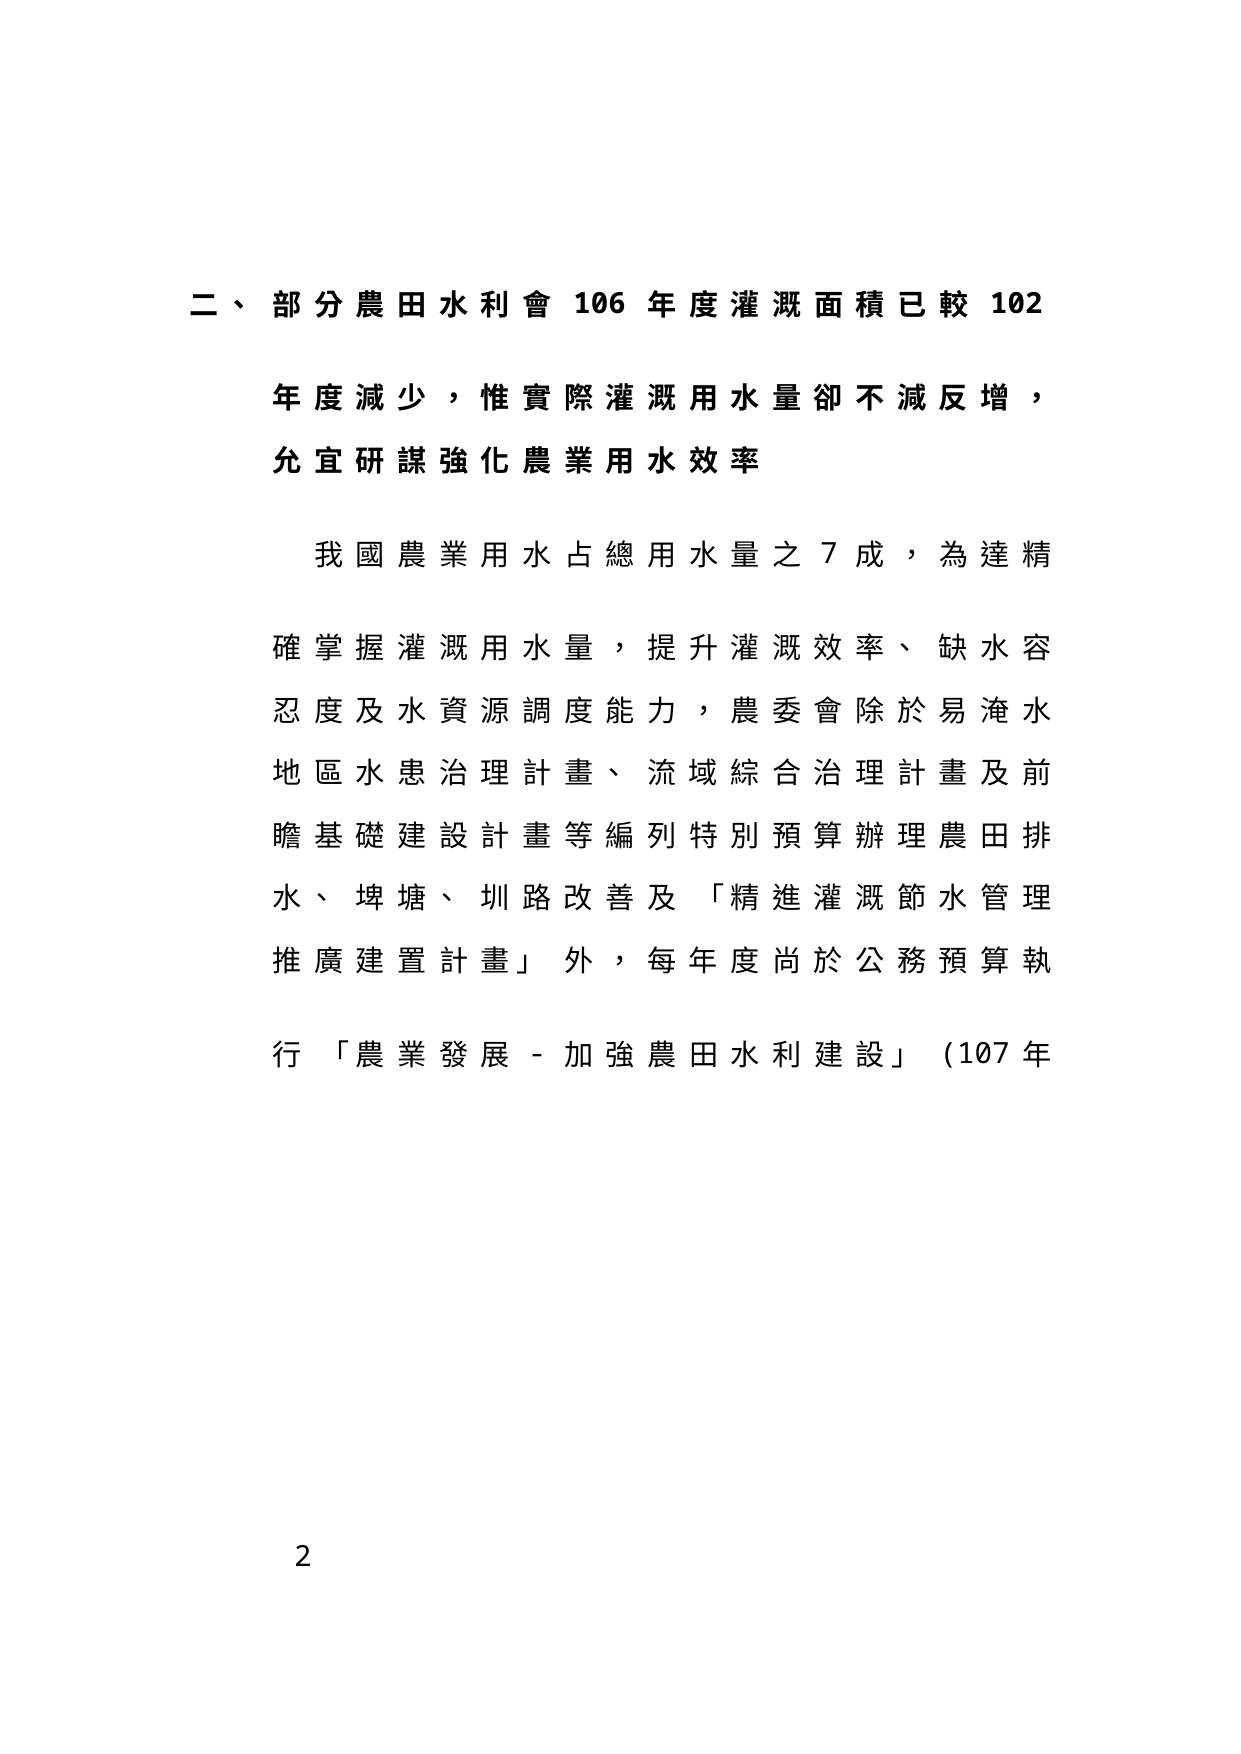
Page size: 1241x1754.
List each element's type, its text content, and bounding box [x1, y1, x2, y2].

text 我國農業用水占總用水量之7成，為達精確掌握灌溉用水量，提升灌溉效率、缺水容忍度及水資源調度能力，農委會除於易淹水地區水患治理計畫、流域綜合治理計畫及前瞻基礎建設計畫等編列特別預算辦理農田排水、埤塘、圳路改善及「精進灌溉節水管理推廣建置計畫」外，每年度尚於公務預算執行「農業發展-加強農田水利建設」(107年度可用預算數39.58億元、實現數30.65億元)及「農業發展-農地重劃區緊急農水路改善計畫」(107年度可用預算數14.05億元、實現數8.67億元)，補助農田水利會辦理農田水利設施更新改善、推廣旱作灌溉及現代化管理設施、辦理農地重劃區內急要農水路更新改善等，以提升農業灌溉用水有效利用。 [242, 479, 1058, 1104]
text 二、部分農田水利會106年度灌溉面積已較102年度減少，惟實際灌溉用水量卻不減反增，允宜研謀強化農業用水效率 [183, 229, 1058, 479]
